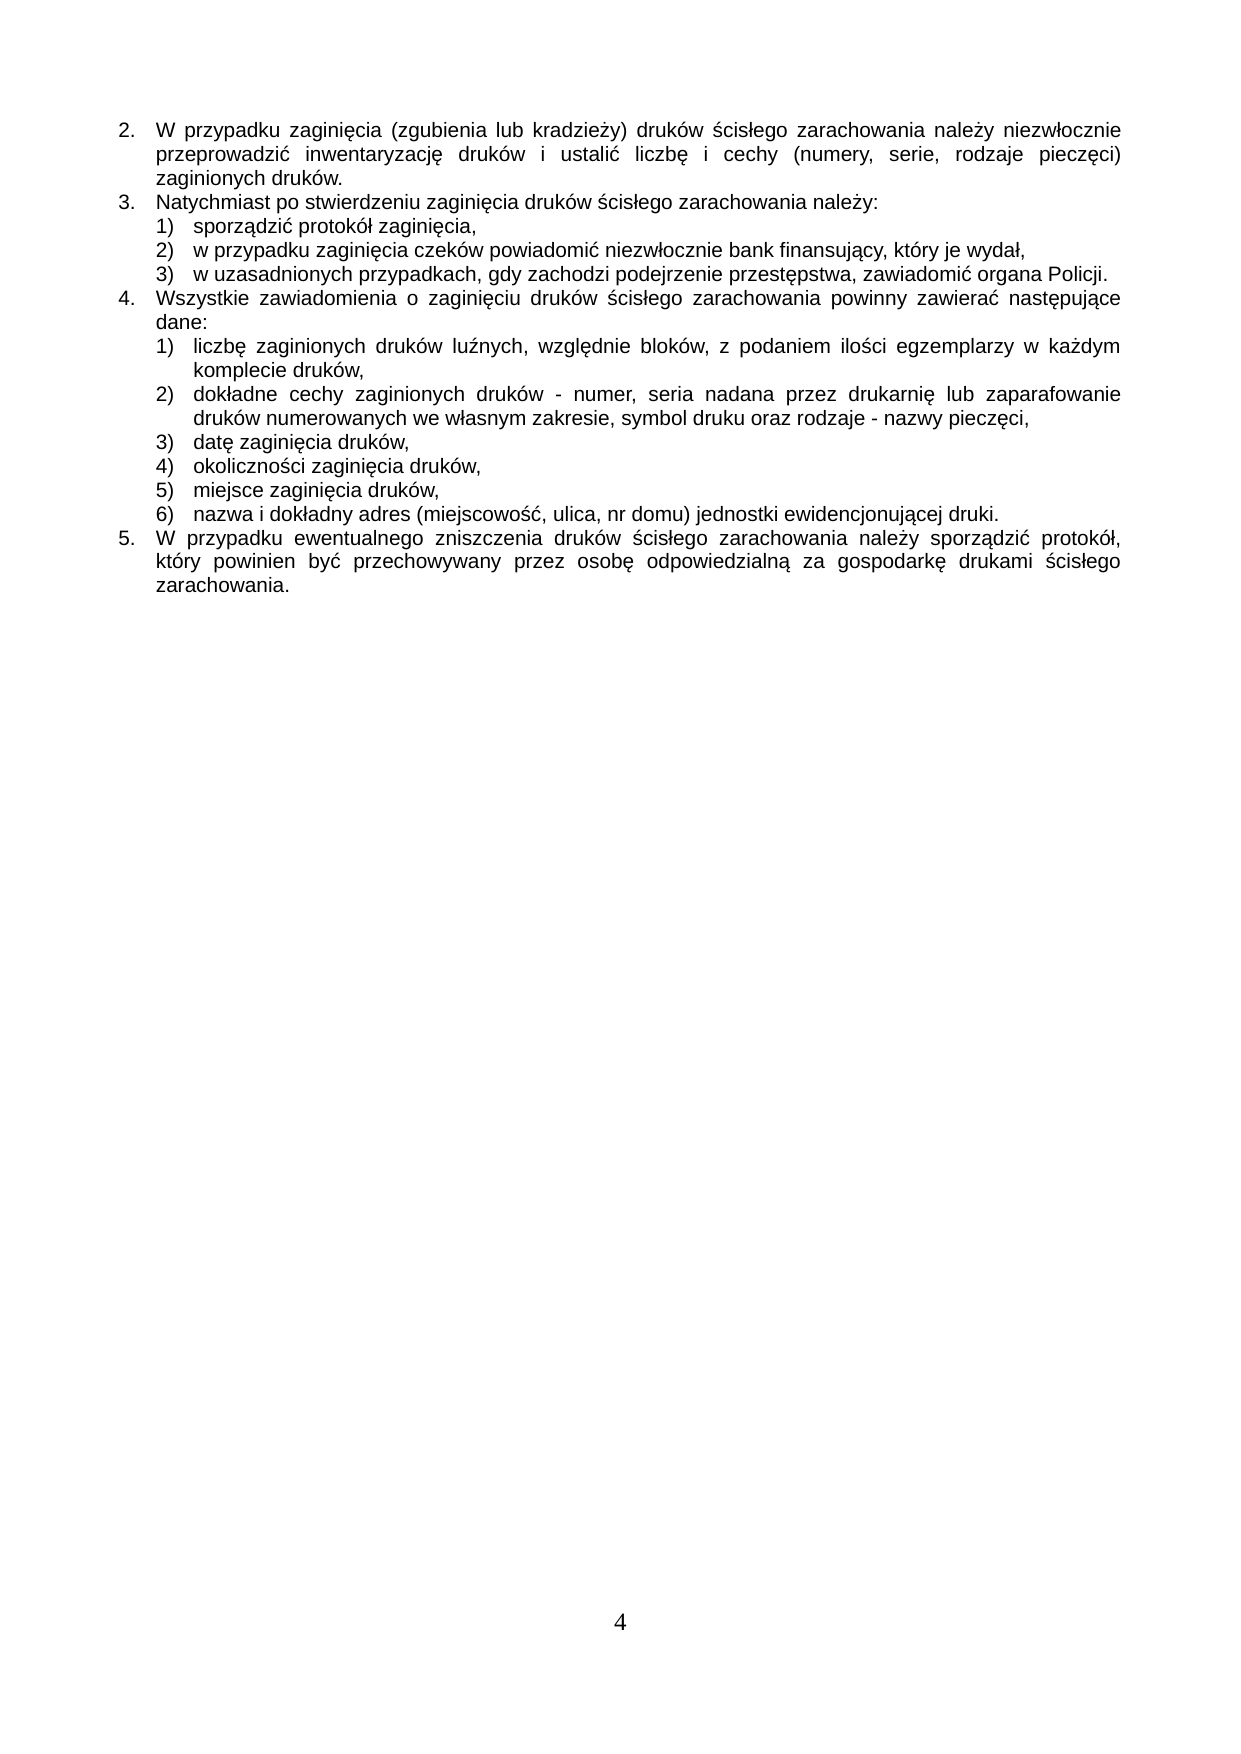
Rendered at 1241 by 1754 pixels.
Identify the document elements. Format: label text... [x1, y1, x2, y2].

list w przypadku zaginięcia czeków powiadomić niezwłocznie bank finansujący, który je wydał, [156, 238, 1122, 262]
list Natychmiast po stwierdzeniu zaginięcia druków ścisłego zarachowania należy: [118, 190, 1122, 214]
list sporządzić protokół zaginięcia, [156, 214, 1122, 238]
list liczbę zaginionych druków luźnych, względnie bloków, z podaniem ilości egzemplarzy w każdym komplecie druków, [156, 334, 1122, 382]
list W przypadku ewentualnego zniszczenia druków ścisłego zarachowania należy sporządzić protokół, który powinien być przechowywany przez osobę odpowiedzialną za gospodarkę drukami ścisłego zarachowania. [118, 525, 1122, 597]
list datę zaginięcia druków, [156, 429, 1122, 453]
list okoliczności zaginięcia druków, [156, 453, 1122, 477]
list W przypadku zaginięcia (zgubienia lub kradzieży) druków ścisłego zarachowania należy niezwłocznie przeprowadzić inwentaryzację druków i ustalić liczbę i cechy (numery, serie, rodzaje pieczęci) zaginionych druków. [118, 118, 1122, 190]
list dokładne cechy zaginionych druków - numer, seria nadana przez drukarnię lub zaparafowanie druków numerowanych we własnym zakresie, symbol druku oraz rodzaje - nazwy pieczęci, [156, 382, 1122, 429]
list nazwa i dokładny adres (miejscowość, ulica, nr domu) jednostki ewidencjonującej druki. [156, 501, 1122, 525]
list miejsce zaginięcia druków, [156, 477, 1122, 501]
list w uzasadnionych przypadkach, gdy zachodzi podejrzenie przestępstwa, zawiadomić organa Policji. [156, 262, 1122, 286]
list Wszystkie zawiadomienia o zaginięciu druków ścisłego zarachowania powinny zawierać następujące dane: [118, 286, 1122, 334]
